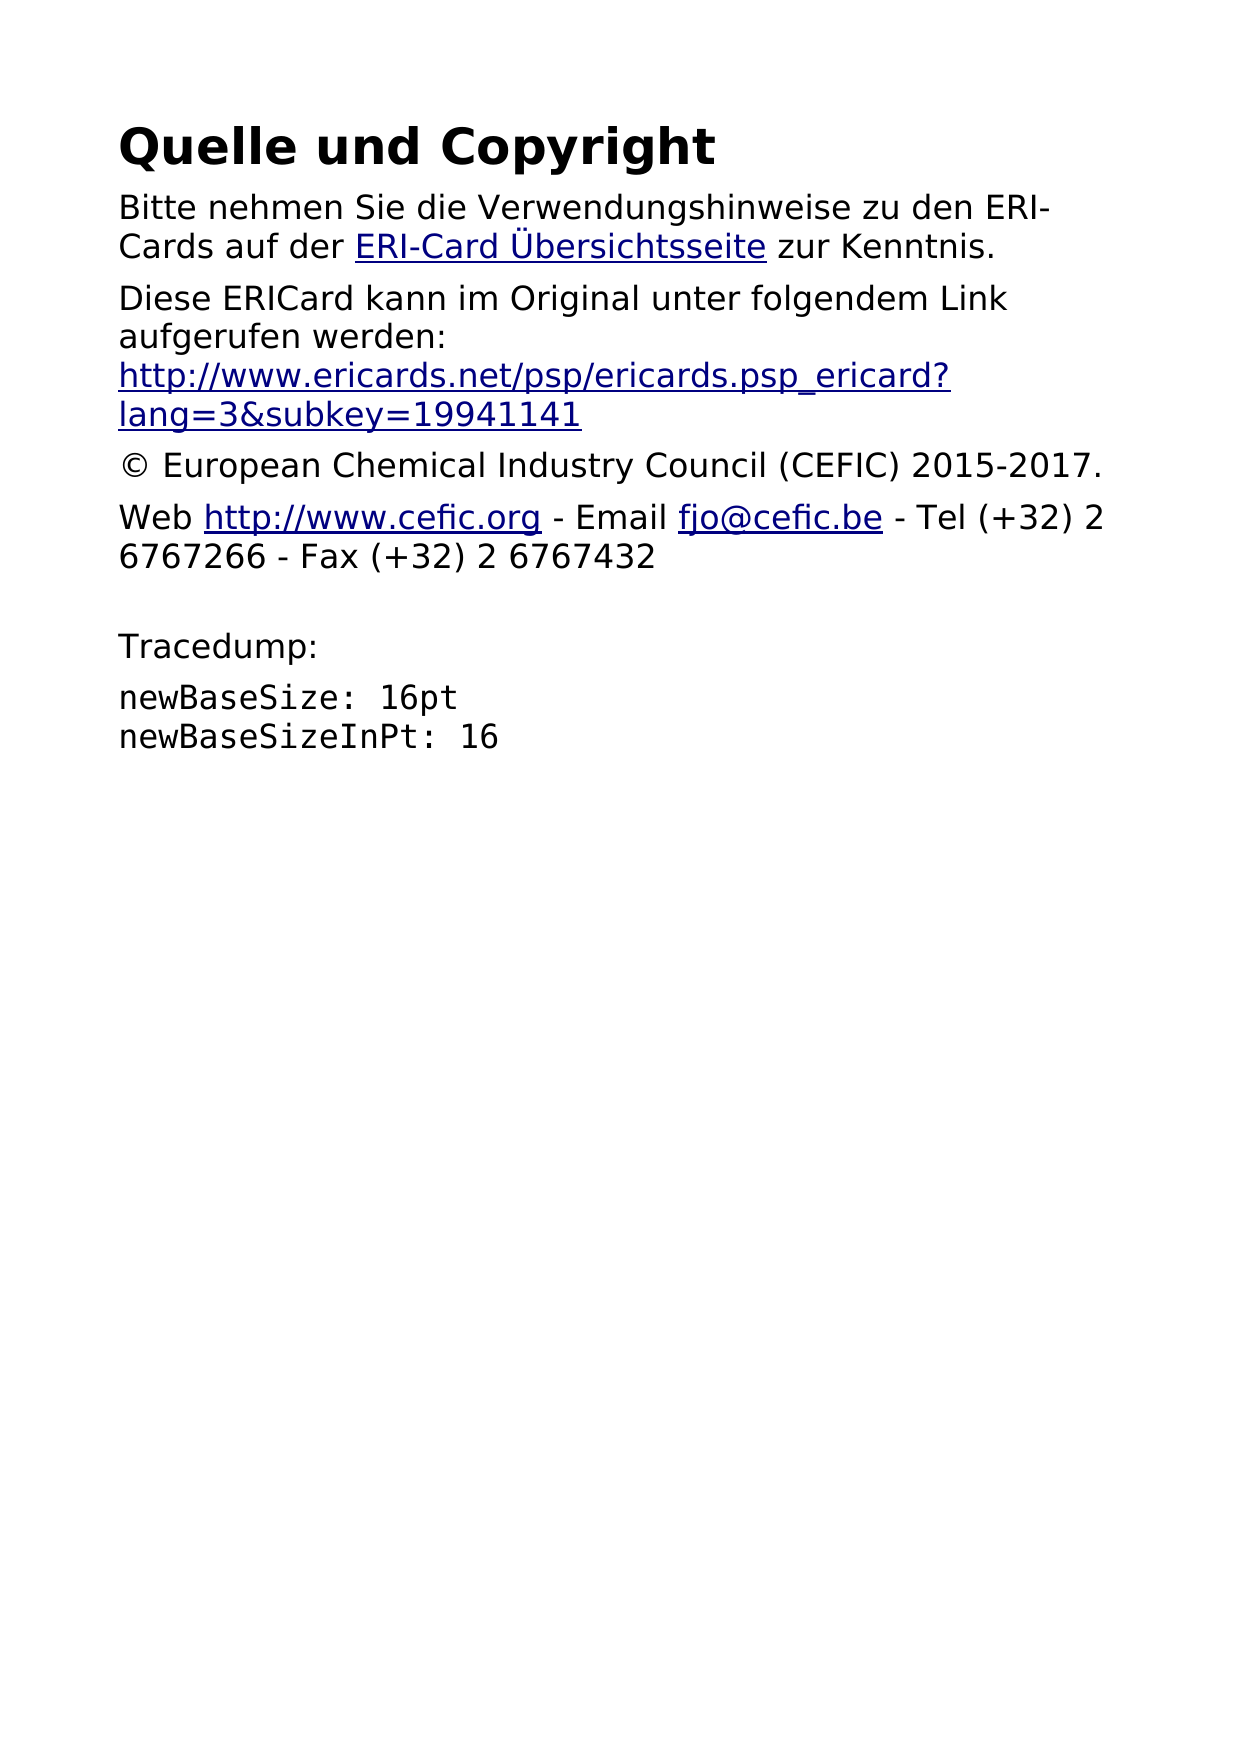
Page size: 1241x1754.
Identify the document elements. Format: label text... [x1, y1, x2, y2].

text newBaseSize: 16pt newBaseSizeInPt: 16 [118, 679, 1122, 756]
text © European Chemical Industry Council (CEFIC) 2015-2017. [118, 447, 1122, 486]
text Diese ERICard kann im Original unter folgendem Link aufgerufen werden: http://www.ericards.net/psp/ericards.psp_ericard?lang=3&subkey=19941141 [118, 279, 1122, 434]
text Bitte nehmen Sie die Verwendungshinweise zu den ERI-Cards auf der ERI-Card Übersichtsseite zur Kenntnis. [118, 189, 1122, 267]
text Web http://www.cefic.org - Email fjo@cefic.be - Tel (+32) 2 6767266 - Fax (+32) 2 6767432 [118, 498, 1122, 576]
subtitle Quelle und Copyright [118, 118, 1122, 176]
text Tracedump: [118, 588, 1122, 666]
